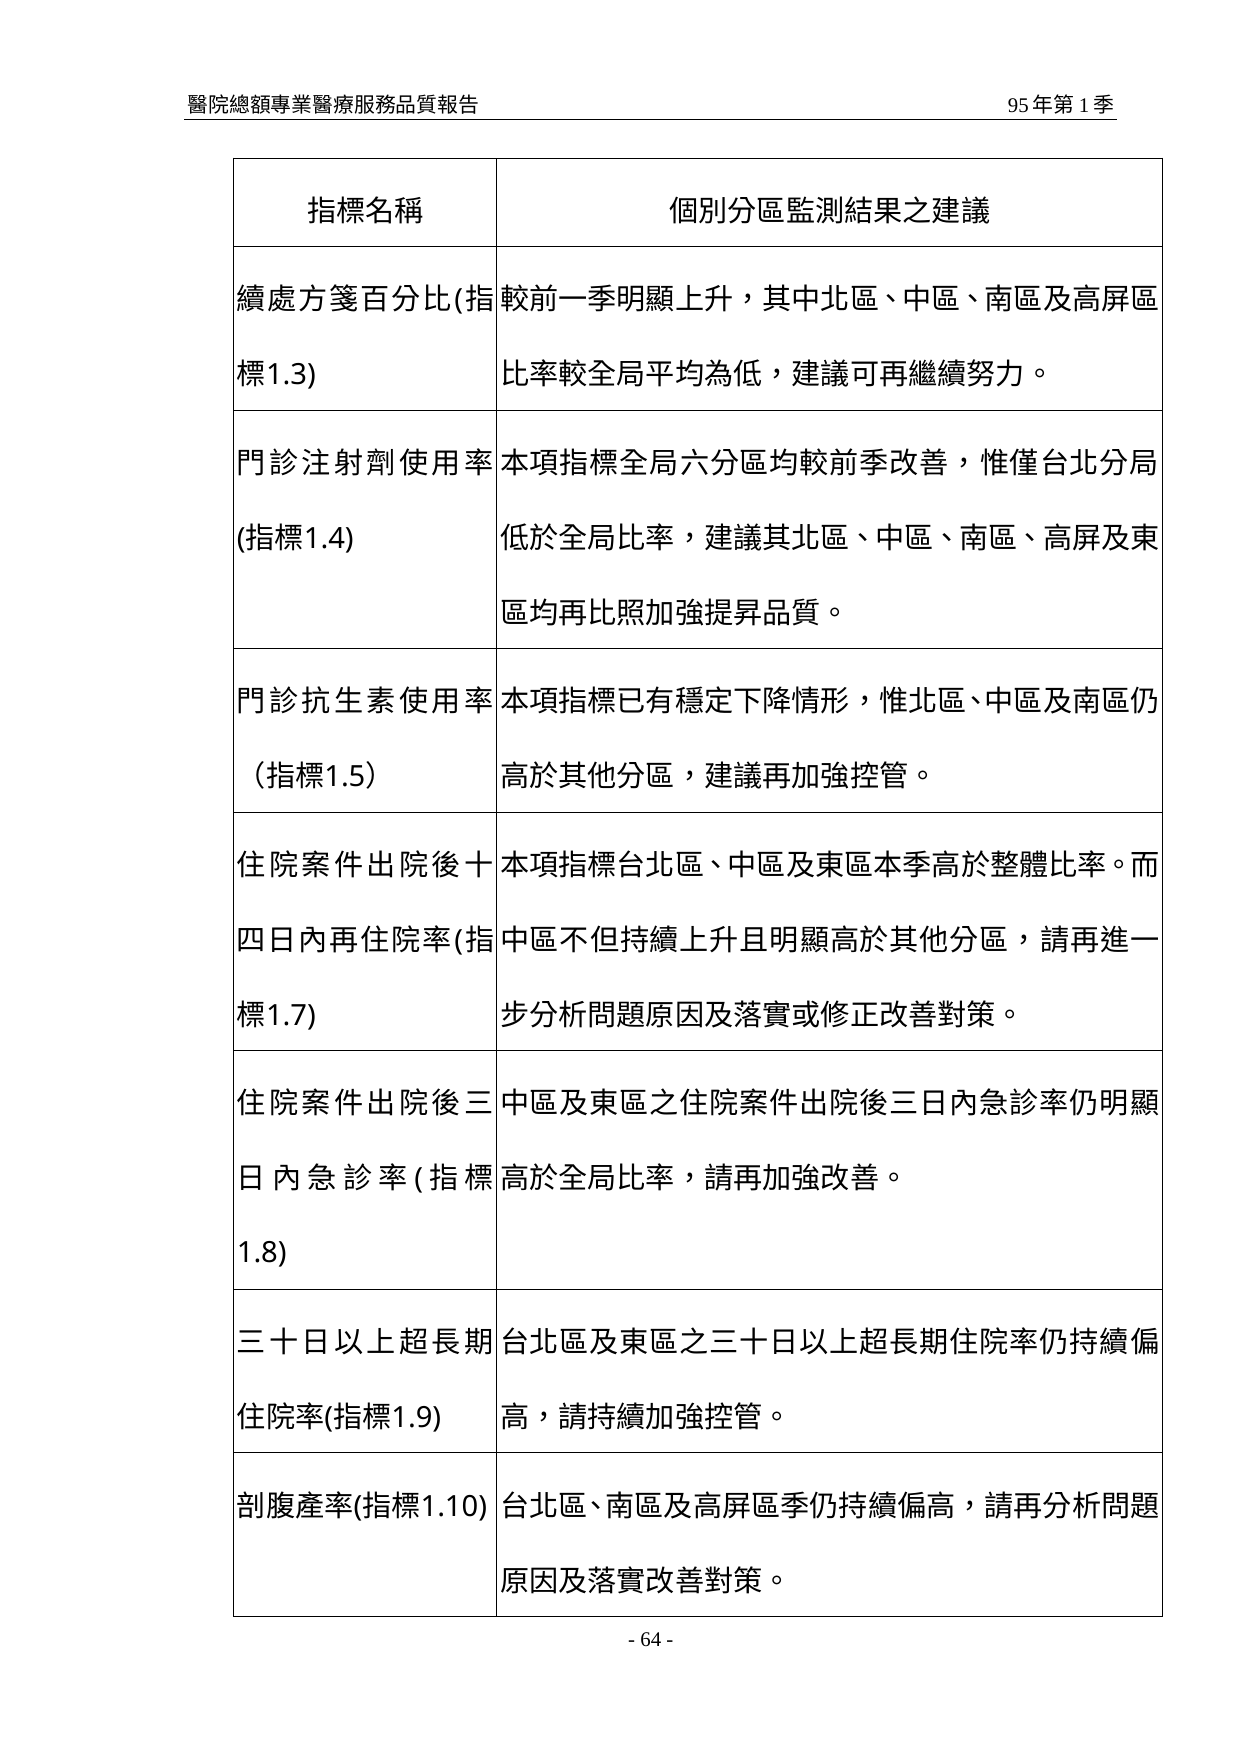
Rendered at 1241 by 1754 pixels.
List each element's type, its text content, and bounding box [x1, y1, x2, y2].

table_cell 本項指標台北區、中區及東區本季高於整體比率。而中區不但持續上升且明顯高於其他分區，請再進一步分析問題原因及落實或修正改善對策。 [497, 813, 1162, 1050]
table_cell 較前一季明顯上升，其中北區、中區、南區及高屏區比率較全局平均為低，建議可再繼續努力。 [497, 247, 1162, 409]
table_cell 本項指標已有穩定下降情形，惟北區、中區及南區仍高於其他分區，建議再加強控管。 [497, 649, 1162, 812]
table_cell 中區及東區之住院案件出院後三日內急診率仍明顯高於全局比率，請再加強改善。 [497, 1051, 1162, 1289]
table_header 個別分區監測結果之建議 [497, 159, 1162, 246]
table_cell 門診抗生素使用率（指標1.5） [234, 649, 496, 812]
table_cell 住院案件出院後三日內急診率(指標1.8) [234, 1051, 496, 1289]
table_cell 台北區、南區及高屏區季仍持續偏高，請再分析問題原因及落實改善對策。 [497, 1453, 1162, 1616]
table_header 指標名稱 [234, 159, 496, 246]
table_cell 本項指標全局六分區均較前季改善，惟僅台北分局低於全局比率，建議其北區、中區、南區、高屏及東區均再比照加強提昇品質。 [497, 411, 1162, 648]
table_cell 續處方箋百分比(指標1.3) [234, 247, 496, 409]
table_cell 住院案件出院後十四日內再住院率(指標1.7) [234, 813, 496, 1050]
table_cell 三十日以上超長期住院率(指標1.9) [234, 1290, 496, 1452]
table_cell 台北區及東區之三十日以上超長期住院率仍持續偏高，請持續加強控管。 [497, 1290, 1162, 1452]
table_cell 門診注射劑使用率(指標1.4) [234, 411, 496, 648]
table_cell 剖腹產率(指標1.10) [234, 1453, 496, 1616]
